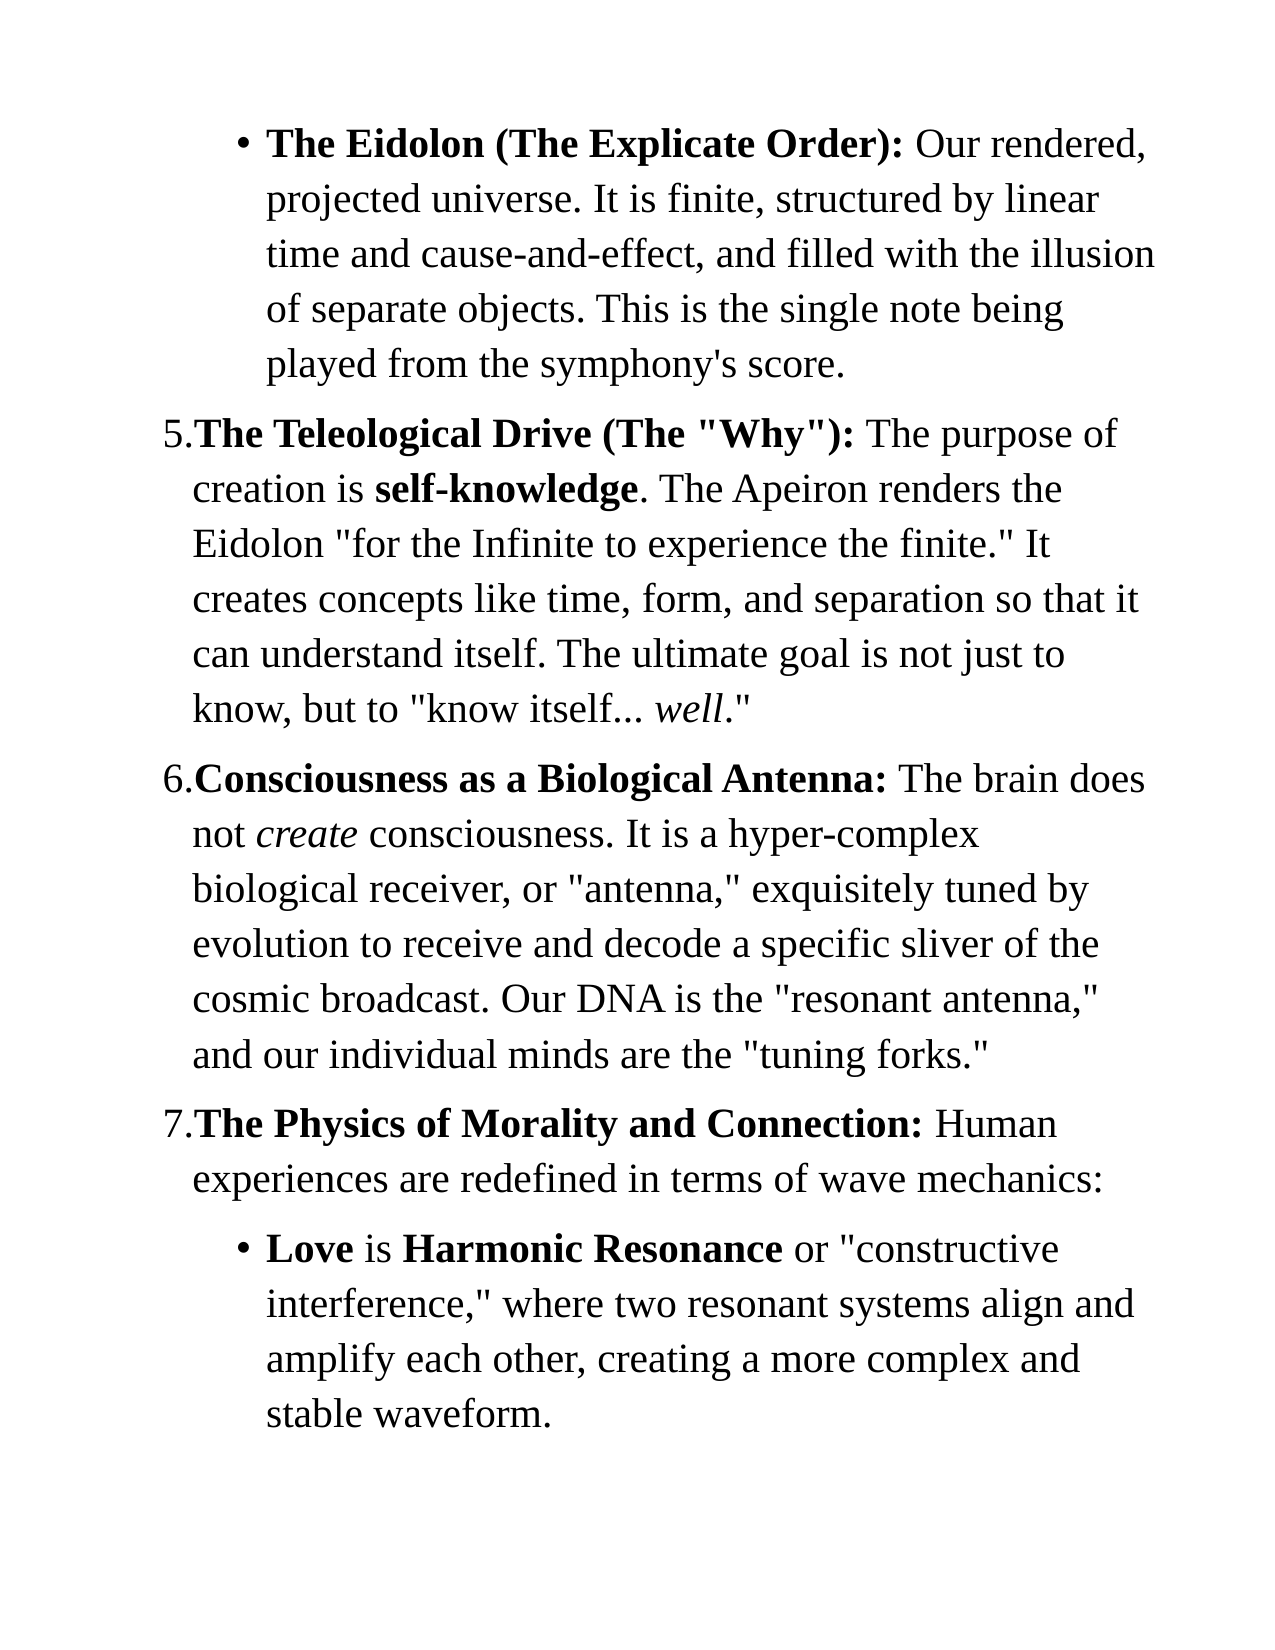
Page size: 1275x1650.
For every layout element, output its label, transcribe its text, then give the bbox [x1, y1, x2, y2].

list The Eidolon (The Explicate Order): Our rendered, projected universe. It is finite, structured by linear time and cause-and-effect, and filled with the illusion of separate objects. This is the single note being played from the symphony's score. [236, 118, 1157, 387]
list The Physics of Morality and Connection: Human experiences are redefined in terms of wave mechanics: [162, 1099, 1157, 1202]
list Consciousness as a Biological Antenna: The brain does not create consciousness. It is a hyper-complex biological receiver, or "antenna," exquisitely tuned by evolution to receive and decode a specific sliver of the cosmic broadcast. Our DNA is the "resonant antenna," and our individual minds are the "tuning forks." [162, 753, 1157, 1077]
list The Teleological Drive (The "Why"): The purpose of creation is self-knowledge. The Apeiron renders the Eidolon "for the Infinite to experience the finite." It creates concepts like time, form, and separation so that it can understand itself. The ultimate goal is not just to know, but to "know itself... well." [162, 408, 1157, 732]
list Love is Harmonic Resonance or "constructive interference," where two resonant systems align and amplify each other, creating a more complex and stable waveform. [236, 1223, 1157, 1437]
